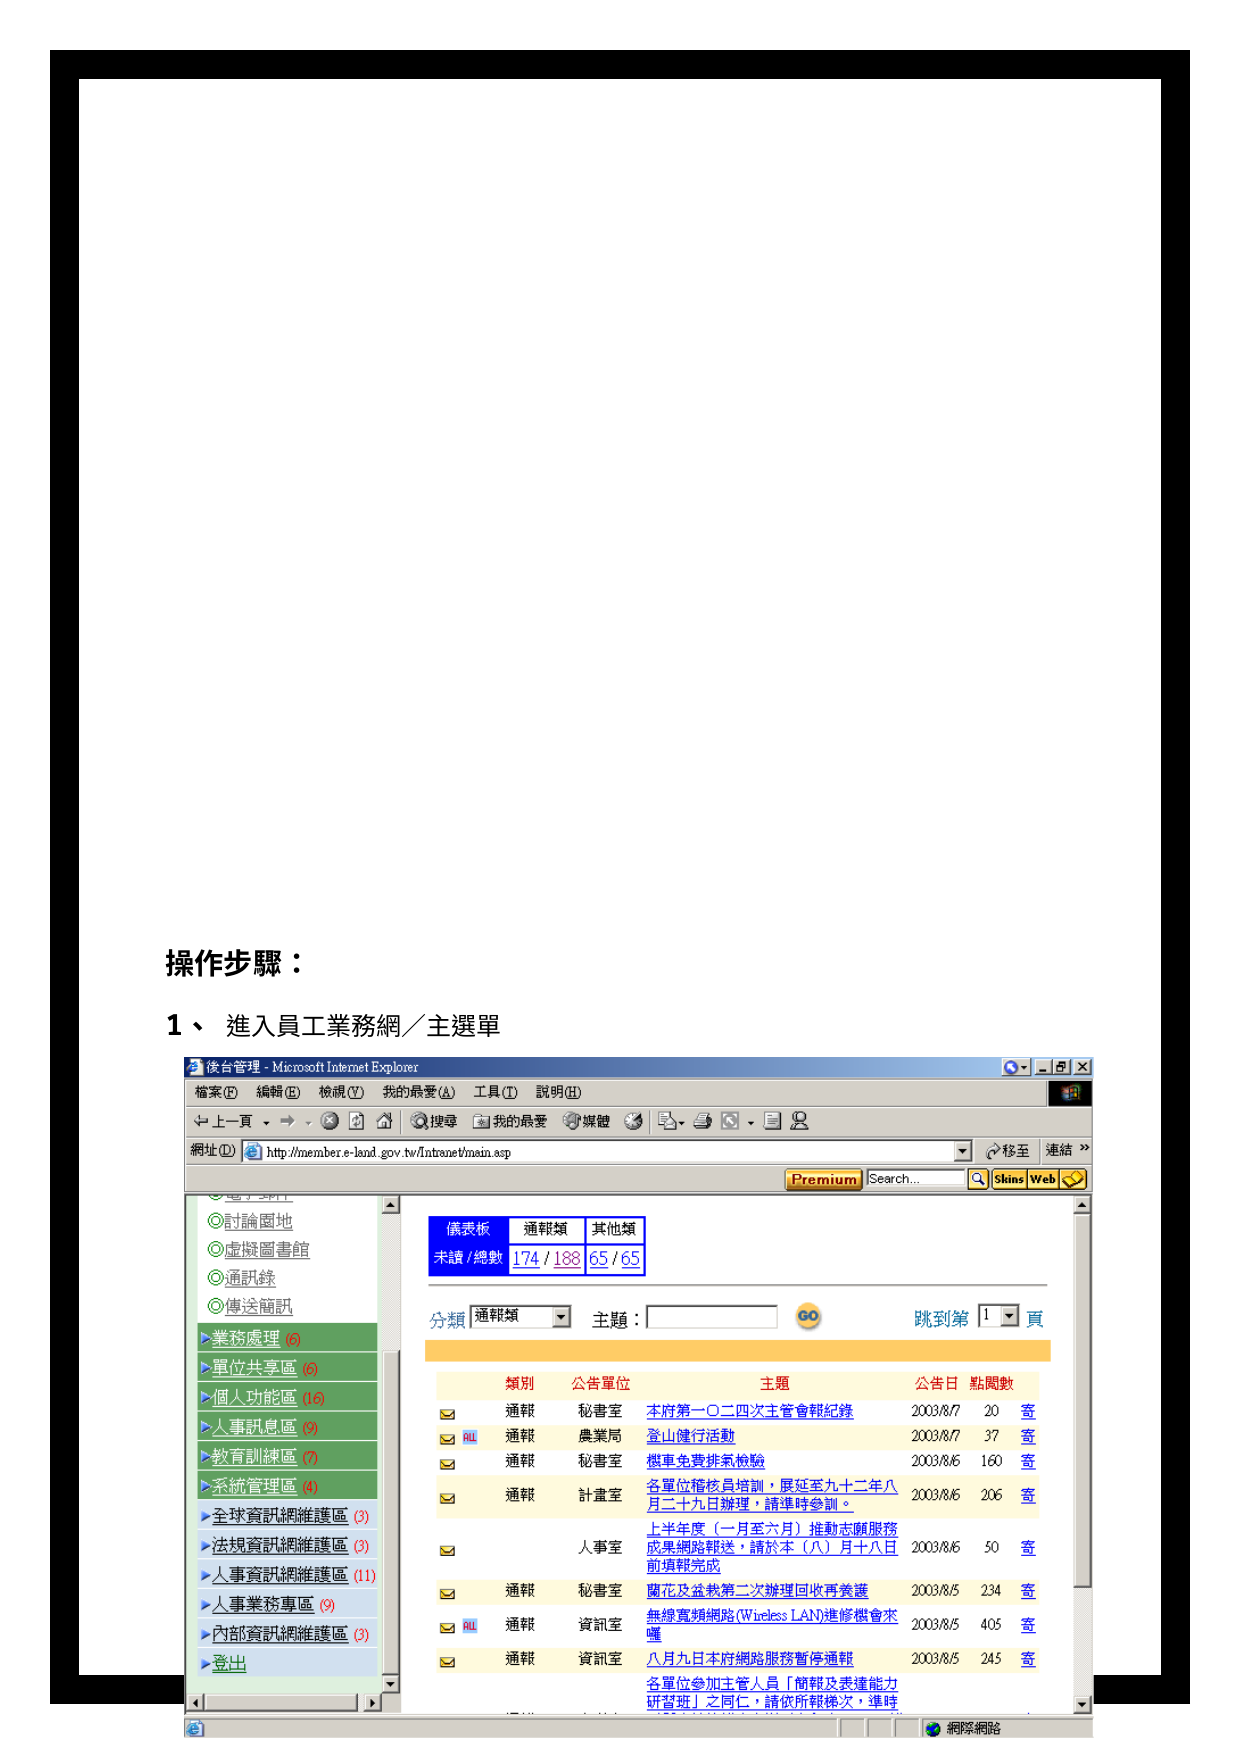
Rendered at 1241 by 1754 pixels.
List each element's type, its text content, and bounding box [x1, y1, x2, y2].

text 操作步驟： [165, 920, 1075, 983]
list 進入員工業務網／主選單 [165, 983, 1075, 1045]
